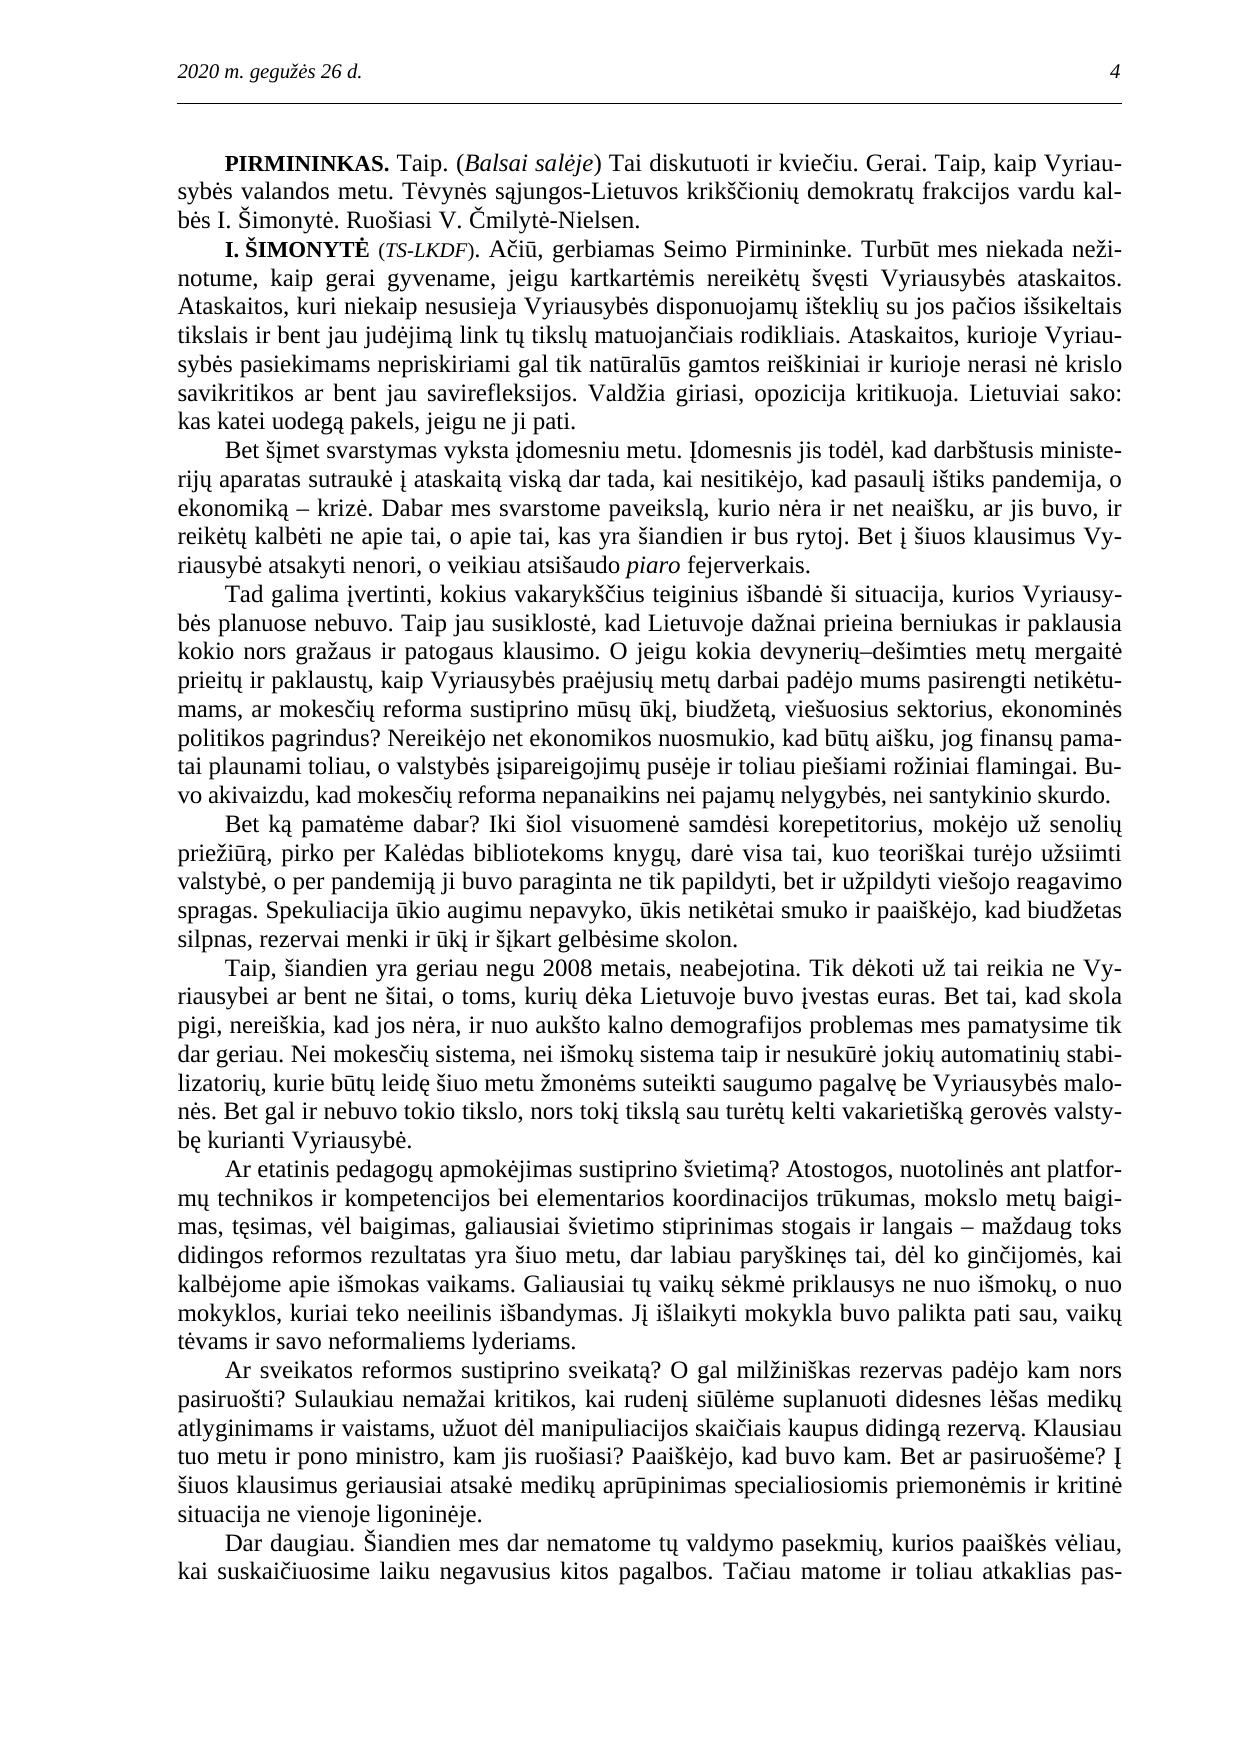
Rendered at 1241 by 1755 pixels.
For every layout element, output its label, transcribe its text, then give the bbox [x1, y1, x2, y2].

text Bet šį­met svars­ty­mas vyks­ta įdo­mes­niu me­tu. Įdo­mes­nis jis to­dėl, kad darbš­tu­sis mi­nis­te­ri­jų apa­ra­tas su­trau­kė į ata­skai­tą vis­ką dar ta­da, kai ne­si­ti­kė­jo, kad pa­sau­lį iš­tiks pan­de­mi­ja, o eko­no­mi­ką – kri­zė. Da­bar mes svars­to­me pa­veiks­lą, ku­rio nė­ra ir net ne­aiš­ku, ar jis bu­vo, ir rei­kė­tų kal­bė­ti ne apie tai, o apie tai, kas yra šian­dien ir bus ry­toj. Bet į šiuos klau­si­mus Vy­riau­sy­bė at­sa­ky­ti ne­no­ri, o vei­kiau at­si­šau­do pia­ro fe­jer­ver­kais. [177, 435, 1122, 579]
text Dar dau­giau. Šian­dien mes dar ne­ma­to­me tų val­dy­mo pa­sek­mių, ku­rios pa­aiš­kės vė­liau, kai su­skai­čiuo­si­me lai­ku ne­ga­vu­sius ki­tos pa­gal­bos. Ta­čiau ma­to­me ir to­liau at­kak­lias pa­s­ [177, 1528, 1122, 1585]
text Bet ką pa­ma­tė­me da­bar? Iki šiol vi­suo­me­nė sam­dė­si ko­re­pe­ti­to­rius, mo­kė­jo už se­no­lių prie­žiū­rą, pir­ko per Ka­lė­das bib­lio­te­koms kny­gų, da­rė vi­sa tai, kuo te­oriš­kai tu­rė­jo už­si­im­ti vals­ty­bė, o per pan­de­mi­ją ji bu­vo pa­ra­gin­ta ne tik pa­pil­dy­ti, bet ir už­pil­dy­ti vie­šo­jo re­a­ga­vi­mo spra­gas. Spe­ku­lia­ci­ja ūkio au­gi­mu ne­pa­vy­ko, ūkis ne­ti­kė­tai smu­ko ir pa­aiš­kė­jo, kad biu­dže­tas sil­pnas, re­zer­vai men­ki ir ūkį ir šį­kart gel­bė­si­me sko­lon. [177, 809, 1122, 953]
text I. ŠIMONYTĖ (TS-LKDF). Ačiū, ger­bia­mas Sei­mo Pir­mi­nin­ke. Tur­būt mes nie­ka­da ne­ži­no­tu­me, kaip ge­rai gy­ve­na­me, jei­gu kart­kar­tė­mis ne­rei­kė­tų švęs­ti Vy­riau­sy­bės ata­skai­tos. Ata­skai­tos, ku­ri nie­kaip ne­su­sie­ja Vy­riau­sy­bės dis­po­nuo­ja­mų iš­tek­lių su jos pa­čios iš­si­kel­tais tiks­lais ir bent jau ju­dė­ji­mą link tų tiks­lų ma­tuo­jan­čiais ro­dik­liais. Ata­skai­tos, ku­rio­je Vy­riau­sy­bės pa­sie­ki­mams ne­pri­ski­ria­mi gal tik na­tū­ra­lūs gam­tos reiš­ki­niai ir ku­rio­je ne­ra­si nė kris­lo sa­vi­kri­tikos ar bent jau sa­vi­ref­lek­si­jos. Val­džia gi­ria­si, opo­zi­ci­ja kri­ti­kuo­ja. Lie­tu­viai sa­ko: kas ka­tei uo­de­gą pa­kels, jei­gu ne ji pa­ti. [177, 234, 1122, 435]
text Tad ga­li­ma įver­tin­ti, ko­kius va­ka­rykš­čius tei­gi­nius iš­ban­dė ši si­tu­a­ci­ja, ku­rios Vy­riau­sy­bės pla­nuo­se ne­bu­vo. Taip jau su­si­klos­tė, kad Lie­tu­vo­je daž­nai pri­ei­na ber­niu­kas ir pa­klau­sia ko­kio nors gra­žaus ir pa­to­gaus klau­si­mo. O jei­gu ko­kia devynerių–dešimties me­tų mer­gai­tė pri­ei­tų ir pa­klaus­tų, kaip Vy­riau­sy­bės pra­ėju­sių me­tų dar­bai pa­dė­jo mums pa­si­reng­ti ne­ti­kė­tu­mams, ar mo­kes­čių re­for­ma su­stip­ri­no mū­sų ūkį, biu­dže­tą, vie­šuo­sius sek­to­rius, eko­no­mi­nės po­li­ti­kos pa­grin­dus? Ne­rei­kė­jo net eko­no­mi­kos nuos­mu­kio, kad bū­tų aiš­ku, jog fi­nan­sų pa­ma­tai plau­na­mi to­liau, o vals­ty­bės įsi­pa­rei­go­ji­mų pu­sė­je ir to­liau pie­šia­mi ro­ži­niai fla­min­gai. Bu­vo aki­vaiz­du, kad mo­kes­čių re­for­ma ne­pa­nai­kins nei pa­ja­mų ne­ly­gy­bės, nei san­ty­ki­nio skur­do. [177, 579, 1122, 809]
text PIRMININKAS. Taip. (Bal­sai sa­lė­je) Tai dis­ku­tuo­ti ir kvie­čiu. Ge­rai. Taip, kaip Vy­riau­sy­bės va­lan­dos me­tu. Tė­vy­nės są­jun­gos-Lie­tu­vos krikš­čio­nių de­mok­ra­tų frak­ci­jos var­du kal­bės I. Ši­mo­ny­tė. Ruo­šia­si V. Čmi­ly­tė-Niel­sen. [177, 148, 1122, 234]
text Ar svei­ka­tos re­for­mos su­stip­ri­no svei­ka­tą? O gal mil­ži­niš­kas re­zer­vas pa­dė­jo kam nors pa­si­ruoš­ti? Su­lau­kiau ne­ma­žai kri­ti­kos, kai ru­de­nį siū­lė­me su­pla­nuo­ti di­des­nes lė­šas me­di­kų at­ly­gi­ni­mams ir vais­tams, užuot dėl ma­ni­pu­lia­ci­jos skai­čiais kau­pus di­din­gą re­zer­vą. Klau­siau tuo me­tu ir po­no mi­nist­ro, kam jis ruo­šia­si? Pa­aiš­kė­jo, kad bu­vo kam. Bet ar pa­si­ruo­šė­me? Į šiuos klau­si­mus ge­riau­siai at­sa­kė me­di­kų ap­rū­pi­ni­mas spe­cia­lio­sio­mis prie­mo­nė­mis ir kri­ti­nė si­tu­a­ci­ja ne vie­no­je li­go­ni­nė­je. [177, 1355, 1122, 1528]
text Taip, šian­dien yra ge­riau ne­gu 2008 me­tais, ne­abe­jo­ti­na. Tik dė­ko­ti už tai rei­kia ne Vy­riau­sy­bei ar bent ne ši­tai, o toms, ku­rių dė­ka Lie­tu­vo­je bu­vo įves­tas eu­ras. Bet tai, kad sko­la pi­gi, ne­reiš­kia, kad jos nė­ra, ir nuo aukš­to kal­no de­mo­gra­fijos pro­ble­mas mes pa­ma­ty­si­me tik dar ge­riau. Nei mo­kes­čių sis­te­ma, nei iš­mo­kų sis­te­ma taip ir ne­su­kū­rė jo­kių au­to­ma­ti­nių sta­bi­li­za­to­rių, ku­rie bū­tų lei­dę šiuo me­tu žmo­nėms su­teik­ti sau­gu­mo pa­gal­vę be Vy­riau­sy­bės ma­lo­nės. Bet gal ir ne­bu­vo to­kio tiks­lo, nors to­kį tiks­lą sau tu­rė­tų kel­ti va­ka­rie­tiš­ką ge­ro­vės vals­ty­bę ku­rian­ti Vy­riau­sy­bė. [177, 953, 1122, 1154]
text Ar eta­ti­nis pe­da­go­gų ap­mo­kė­ji­mas su­stip­ri­no švie­ti­mą? Atos­to­gos, nuo­to­li­nės ant plat­for­mų tech­ni­kos ir kom­pe­ten­ci­jos bei ele­men­ta­rios ko­or­di­na­ci­jos trū­ku­mas, moks­lo me­tų bai­gi­mas, tę­si­mas, vėl bai­gi­mas, ga­liau­siai švie­ti­mo stip­ri­ni­mas sto­gais ir lan­gais – maž­daug toks di­din­gos re­for­mos re­zul­ta­tas yra šiuo me­tu, dar la­biau pa­ryš­ki­nęs tai, dėl ko gin­či­jo­mės, kai kal­bė­jo­me apie iš­mo­kas vai­kams. Ga­liau­siai tų vai­kų sėk­mė pri­klau­sys ne nuo iš­mo­kų, o nuo mo­kyk­los, ku­riai te­ko ne­ei­li­nis iš­ban­dy­mas. Jį iš­lai­ky­ti mo­kyk­la bu­vo pa­lik­ta pa­ti sau, vai­kų tė­vams ir sa­vo ne­for­ma­liems ly­de­riams. [177, 1154, 1122, 1355]
